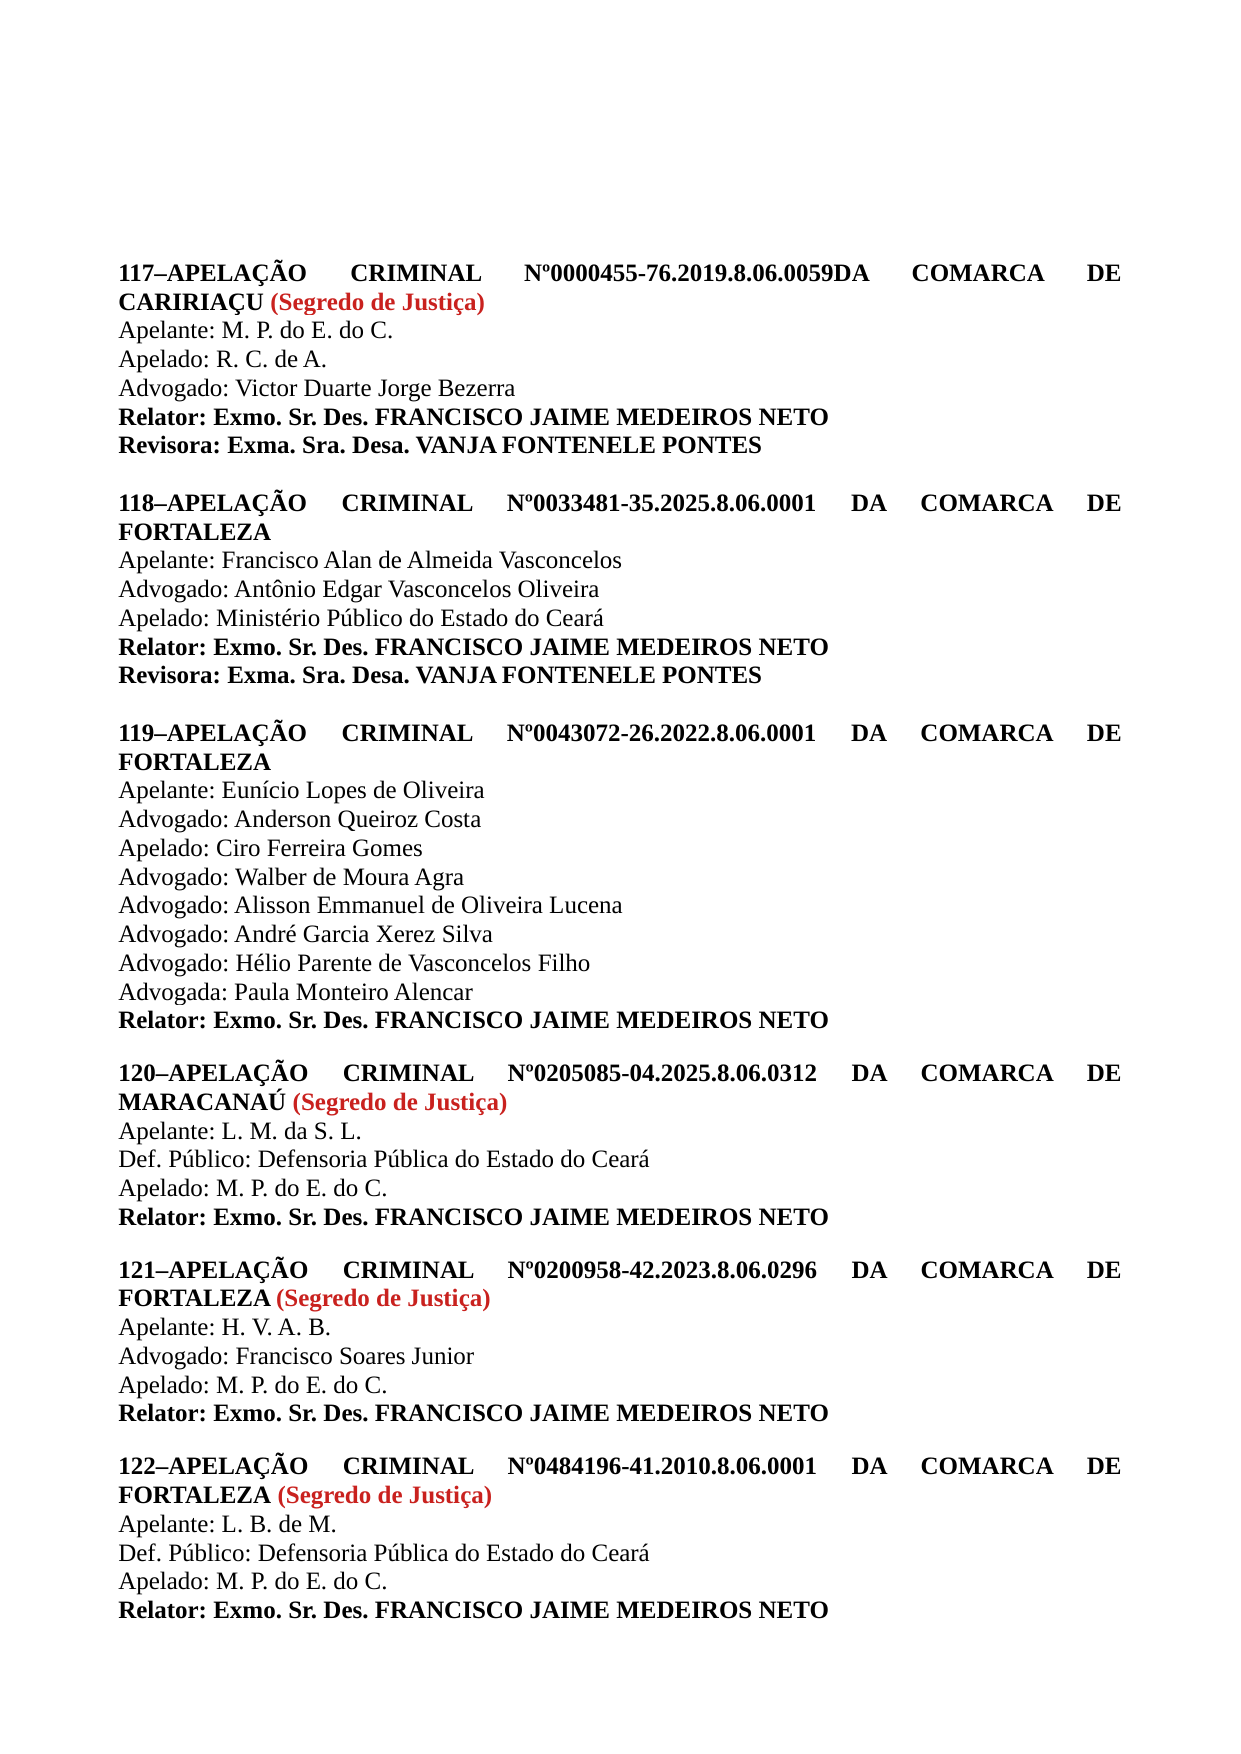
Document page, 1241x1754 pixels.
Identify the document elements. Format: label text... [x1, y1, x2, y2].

text Apelante: Francisco Alan de Almeida Vasconcelos [118, 545, 1122, 574]
text Advogada: Paula Monteiro Alencar [118, 977, 1122, 1005]
text Advogado: André Garcia Xerez Silva [118, 919, 1122, 948]
text 120–APELAÇÃO CRIMINAL Nº0205085-04.2025.8.06.0312 DA COMARCA DE MARACANAÚ (Segredo de Justiça) [118, 1058, 1122, 1116]
text Relator: Exmo. Sr. Des. FRANCISCO JAIME MEDEIROS NETO [118, 1005, 1122, 1034]
text Apelado: Ministério Público do Estado do Ceará [118, 603, 1122, 632]
text Apelado: M. P. do E. do C. [118, 1566, 1122, 1595]
text Advogado: Antônio Edgar Vasconcelos Oliveira [118, 574, 1122, 603]
text 117–APELAÇÃO CRIMINAL Nº0000455-76.2019.8.06.0059DA COMARCA DE CARIRIAÇU (Segredo de Justiça) [118, 258, 1122, 315]
text Apelado: Ciro Ferreira Gomes [118, 833, 1122, 862]
text Apelante: M. P. do E. do C. [118, 315, 1122, 344]
text Relator: Exmo. Sr. Des. FRANCISCO JAIME MEDEIROS NETO [118, 632, 1122, 660]
text 118–APELAÇÃO CRIMINAL Nº0033481-35.2025.8.06.0001 DA COMARCA DE FORTALEZA [118, 488, 1122, 545]
text Def. Público: Defensoria Pública do Estado do Ceará [118, 1538, 1122, 1566]
text Relator: Exmo. Sr. Des. FRANCISCO JAIME MEDEIROS NETO [118, 1202, 1122, 1231]
text Apelante: L. B. de M. [118, 1509, 1122, 1538]
text Advogado: Walber de Moura Agra [118, 862, 1122, 890]
text Relator: Exmo. Sr. Des. FRANCISCO JAIME MEDEIROS NETO [118, 1595, 1122, 1624]
text Advogado: Alisson Emmanuel de Oliveira Lucena [118, 890, 1122, 919]
text Advogado: Francisco Soares Junior [118, 1341, 1122, 1370]
text 122–APELAÇÃO CRIMINAL Nº0484196-41.2010.8.06.0001 DA COMARCA DE FORTALEZA (Segredo de Justiça) [118, 1451, 1122, 1509]
text Revisora: Exma. Sra. Desa. VANJA FONTENELE PONTES [118, 660, 1122, 689]
text Advogado: Hélio Parente de Vasconcelos Filho [118, 948, 1122, 977]
text Def. Público: Defensoria Pública do Estado do Ceará [118, 1144, 1122, 1173]
text Apelado: R. C. de A. [118, 344, 1122, 373]
text Apelado: M. P. do E. do C. [118, 1173, 1122, 1202]
text Apelante: H. V. A. B. [118, 1312, 1122, 1341]
text Revisora: Exma. Sra. Desa. VANJA FONTENELE PONTES [118, 430, 1122, 459]
text 119–APELAÇÃO CRIMINAL Nº0043072-26.2022.8.06.0001 DA COMARCA DE FORTALEZA [118, 718, 1122, 775]
text 121–APELAÇÃO CRIMINAL Nº0200958-42.2023.8.06.0296 DA COMARCA DE FORTALEZA (Segredo de Justiça) [118, 1255, 1122, 1312]
text Apelante: Eunício Lopes de Oliveira [118, 775, 1122, 804]
text Apelado: M. P. do E. do C. [118, 1370, 1122, 1398]
text Relator: Exmo. Sr. Des. FRANCISCO JAIME MEDEIROS NETO [118, 1398, 1122, 1427]
text Advogado: Victor Duarte Jorge Bezerra [118, 373, 1122, 402]
text Apelante: L. M. da S. L. [118, 1116, 1122, 1144]
text Relator: Exmo. Sr. Des. FRANCISCO JAIME MEDEIROS NETO [118, 402, 1122, 430]
text Advogado: Anderson Queiroz Costa [118, 804, 1122, 833]
